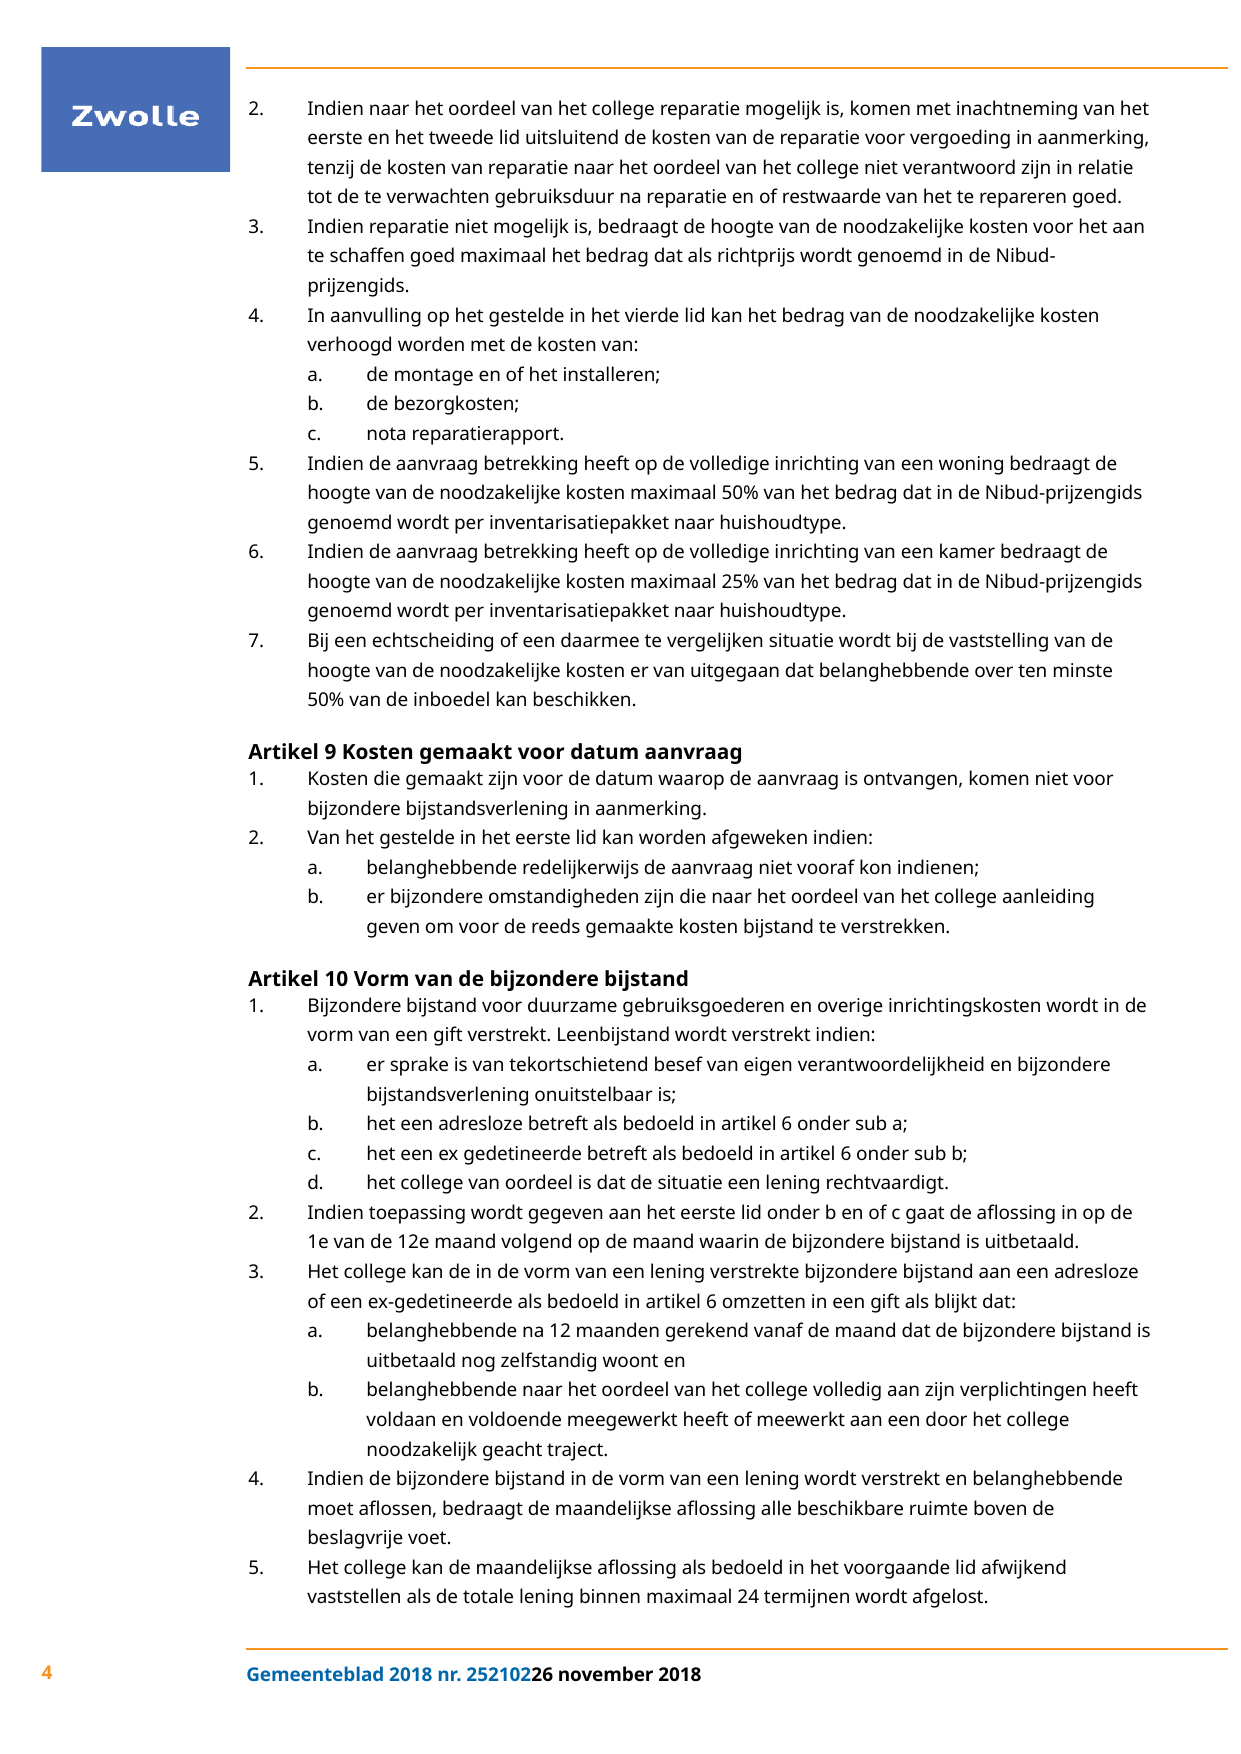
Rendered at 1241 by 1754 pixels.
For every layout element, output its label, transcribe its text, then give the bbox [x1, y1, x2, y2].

list er sprake is van tekortschietend besef van eigen verantwoordelijkheid en bijzondere bijstandsverlening onuitstelbaar is; [307, 1051, 1152, 1107]
list Het college kan de in de vorm van een lening verstrekte bijzondere bijstand aan een adresloze of een ex-gedetineerde als bedoeld in artikel 6 omzetten in een gift als blijkt dat: [248, 1258, 1152, 1314]
list Bijzondere bijstand voor duurzame gebruiksgoederen en overige inrichtingskosten wordt in de vorm van een gift verstrekt. Leenbijstand wordt verstrekt indien: [248, 992, 1152, 1047]
list nota reparatierapport. [307, 420, 1152, 446]
list Indien de aanvraag betrekking heeft op de volledige inrichting van een woning bedraagt de hoogte van de noodzakelijke kosten maximaal 50% van het bedrag dat in de Nibud-prijzengids genoemd wordt per inventarisatiepakket naar huishoudtype. [248, 450, 1152, 535]
list Indien de bijzondere bijstand in de vorm van een lening wordt verstrekt en belanghebbende moet aflossen, bedraagt de maandelijkse aflossing alle beschikbare ruimte boven de beslagvrije voet. [248, 1465, 1152, 1550]
list In aanvulling op het gestelde in het vierde lid kan het bedrag van de noodzakelijke kosten verhoogd worden met de kosten van: [248, 302, 1152, 357]
list het college van oordeel is dat de situatie een lening rechtvaardigt. [307, 1169, 1152, 1195]
list Kosten die gemaakt zijn voor de datum waarop de aanvraag is ontvangen, komen niet voor bijzondere bijstandsverlening in aanmerking. [248, 765, 1152, 821]
list de bezorgkosten; [307, 391, 1152, 416]
list Indien reparatie niet mogelijk is, bedraagt de hoogte van de noodzakelijke kosten voor het aan te schaffen goed maximaal het bedrag dat als richtprijs wordt genoemd in de Nibud-prijzengids. [248, 213, 1152, 298]
list Bij een echtscheiding of een daarmee te vergelijken situatie wordt bij de vaststelling van de hoogte van de noodzakelijke kosten er van uitgegaan dat belanghebbende over ten minste 50% van de inboedel kan beschikken. [248, 627, 1152, 712]
list Van het gestelde in het eerste lid kan worden afgeweken indien: [248, 824, 1152, 850]
text Artikel 10 Vorm van de bijzondere bijstand [248, 964, 1152, 992]
list het een adresloze betreft als bedoeld in artikel 6 onder sub a; [307, 1110, 1152, 1136]
list Indien de aanvraag betrekking heeft op de volledige inrichting van een kamer bedraagt de hoogte van de noodzakelijke kosten maximaal 25% van het bedrag dat in de Nibud-prijzengids genoemd wordt per inventarisatiepakket naar huishoudtype. [248, 538, 1152, 623]
list het een ex gedetineerde betreft als bedoeld in artikel 6 onder sub b; [307, 1140, 1152, 1166]
list Indien naar het oordeel van het college reparatie mogelijk is, komen met inachtneming van het eerste en het tweede lid uitsluitend de kosten van de reparatie voor vergoeding in aanmerking, tenzij de kosten van reparatie naar het oordeel van het college niet verantwoord zijn in relatie tot de te verwachten gebruiksduur na reparatie en of restwaarde van het te repareren goed. [248, 95, 1152, 209]
text Artikel 9 Kosten gemaakt voor datum aanvraag [248, 737, 1152, 765]
list Het college kan de maandelijkse aflossing als bedoeld in het voorgaande lid afwijkend vaststellen als de totale lening binnen maximaal 24 termijnen wordt afgelost. [248, 1554, 1152, 1609]
picture [41, 47, 231, 172]
list de montage en of het installeren; [307, 361, 1152, 387]
list belanghebbende redelijkerwijs de aanvraag niet vooraf kon indienen; [307, 854, 1152, 880]
list er bijzondere omstandigheden zijn die naar het oordeel van het college aanleiding geven om voor de reeds gemaakte kosten bijstand te verstrekken. [307, 884, 1152, 939]
list belanghebbende naar het oordeel van het college volledig aan zijn verplichtingen heeft voldaan en voldoende meegewerkt heeft of meewerkt aan een door het college noodzakelijk geacht traject. [307, 1377, 1152, 1462]
list Indien toepassing wordt gegeven aan het eerste lid onder b en of c gaat de aflossing in op de 1e van de 12e maand volgend op de maand waarin de bijzondere bijstand is uitbetaald. [248, 1199, 1152, 1254]
list belanghebbende na 12 maanden gerekend vanaf de maand dat de bijzondere bijstand is uitbetaald nog zelfstandig woont en [307, 1317, 1152, 1373]
